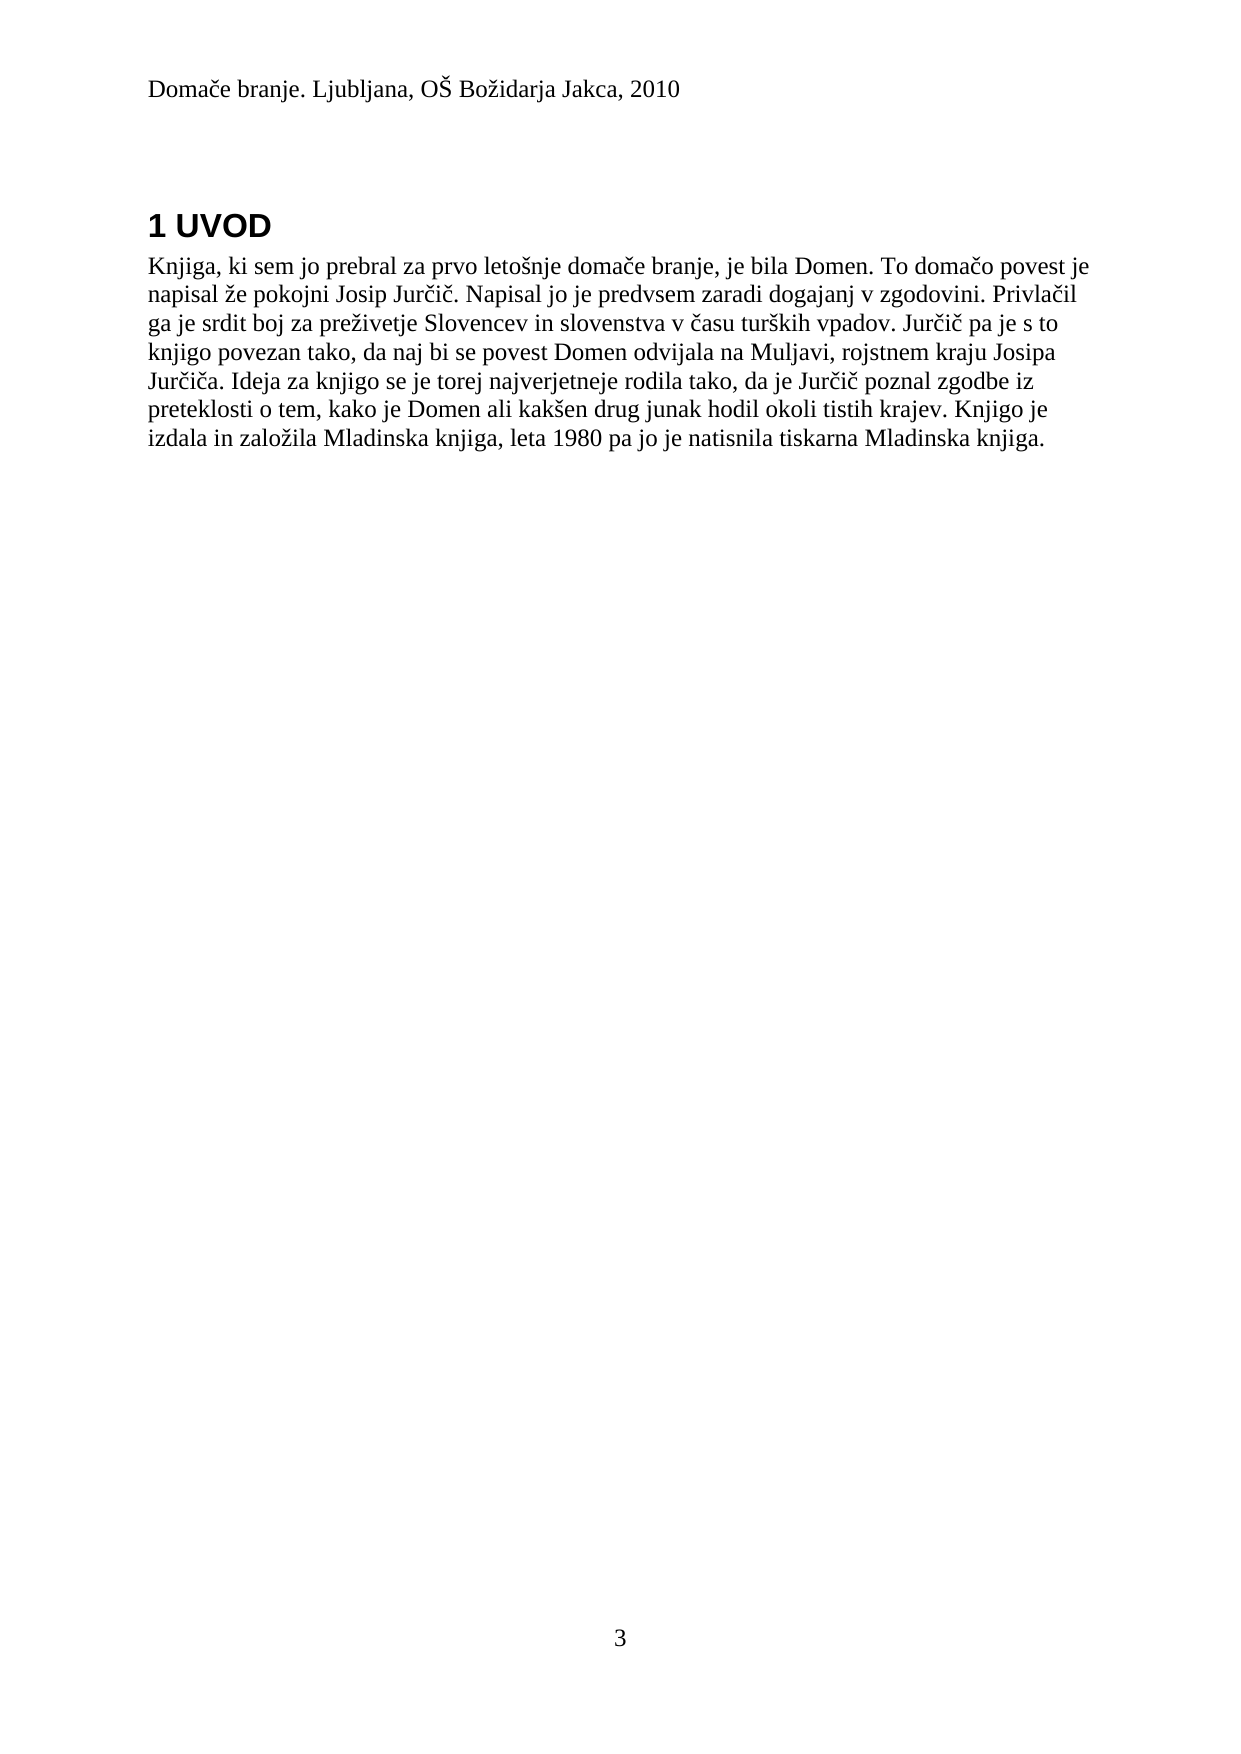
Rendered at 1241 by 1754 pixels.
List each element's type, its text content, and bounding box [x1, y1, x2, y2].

text Knjiga, ki sem jo prebral za prvo letošnje domače branje, je bila Domen. To domačo povest je napisal že pokojni Josip Jurčič. Napisal jo je predvsem zaradi dogajanj v zgodovini. Privlačil ga je srdit boj za preživetje Slovencev in slovenstva v času turških vpadov. Jurčič pa je s to knjigo povezan tako, da naj bi se povest Domen odvijala na Muljavi, rojstnem kraju Josipa Jurčiča. Ideja za knjigo se je torej najverjetneje rodila tako, da je Jurčič poznal zgodbe iz preteklosti o tem, kako je Domen ali kakšen drug junak hodil okoli tistih krajev. Knjigo je izdala in založila Mladinska knjiga, leta 1980 pa jo je natisnila tiskarna Mladinska knjiga. [148, 251, 1093, 452]
subtitle 1 UVOD [148, 206, 1093, 244]
